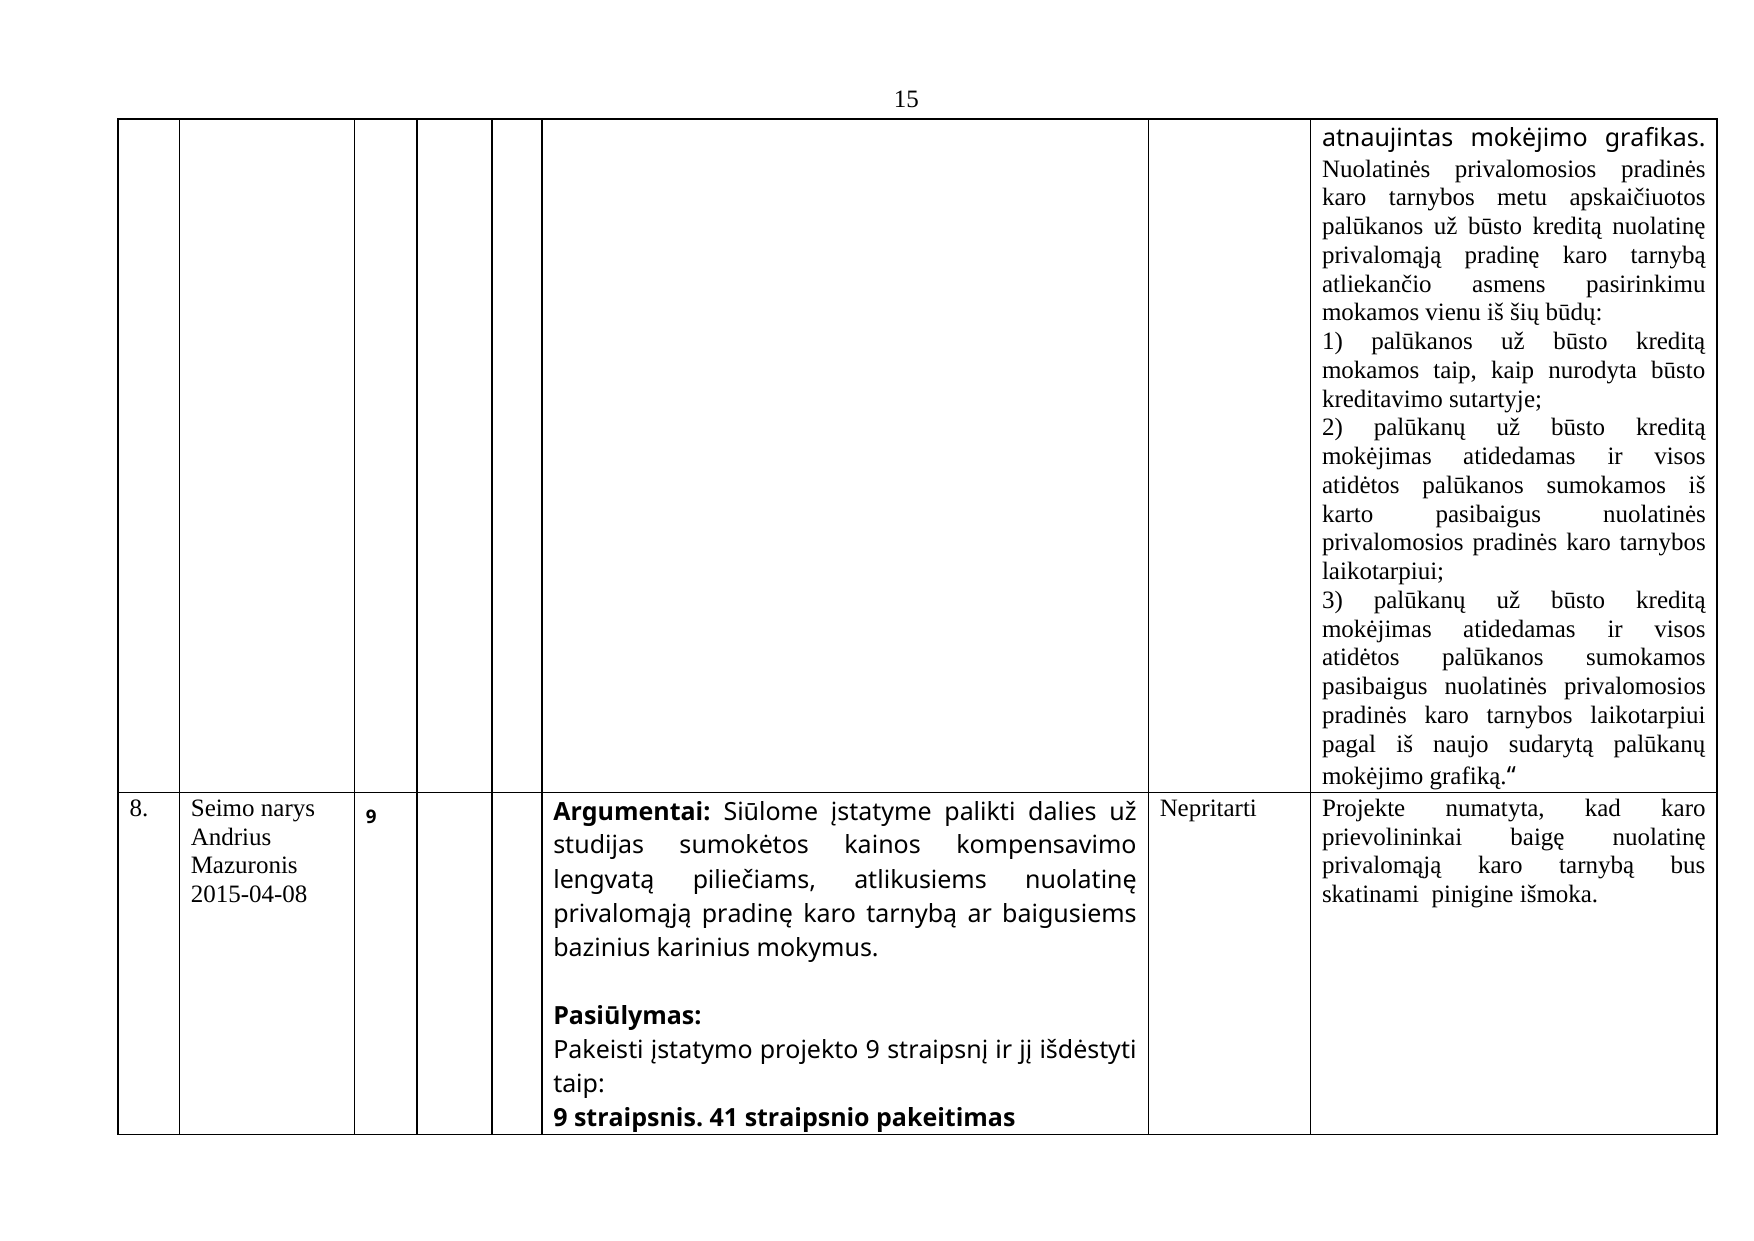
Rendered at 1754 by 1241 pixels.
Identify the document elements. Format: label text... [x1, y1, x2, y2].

table_cell [418, 793, 491, 1134]
table_cell Nepritarti [1149, 793, 1310, 1134]
table_cell 9 [355, 793, 416, 1134]
table_cell [543, 120, 1148, 792]
table_cell Argumentai: Siūlome įstatyme palikti dalies už studijas sumokėtos kainos kompensavimo lengvatą piliečiams, atlikusiems nuolatinę privalomąją pradinę karo tarnybą ar baigusiems bazinius karinius mokymus. Pasiūlymas: Pakeisti įstatymo projekto 9 straipsnį ir jį išdėstyti taip: 9 straipsnis. 41 straipsnio pakeitimas [543, 793, 1148, 1134]
table_cell Seimo narys Andrius Mazuronis 2015-04-08 [180, 793, 354, 1134]
table_cell atnaujintas mokėjimo grafikas. Nuolatinės privalomosios pradinės karo tarnybos metu apskaičiuotos palūkanos už būsto kreditą nuolatinę privalomąją pradinę karo tarnybą atliekančio asmens pasirinkimu mokamos vienu iš šių būdų: 1) palūkanos už būsto kreditą mokamos taip, kaip nurodyta būsto kreditavimo sutartyje; 2) palūkanų už būsto kreditą mokėjimas atidedamas ir visos atidėtos palūkanos sumokamos iš karto pasibaigus nuolatinės privalomosios pradinės karo tarnybos laikotarpiui; 3) palūkanų už būsto kreditą mokėjimas atidedamas ir visos atidėtos palūkanos sumokamos pasibaigus nuolatinės privalomosios pradinės karo tarnybos laikotarpiui pagal iš naujo sudarytą palūkanų mokėjimo grafiką.“ [1311, 120, 1716, 792]
table_cell [1149, 120, 1310, 792]
table_cell 8. [119, 793, 179, 1134]
table_cell Projekte numatyta, kad karo prievolininkai baigę nuolatinę privalomąją karo tarnybą bus skatinami pinigine išmoka. [1311, 793, 1716, 1134]
table_cell [493, 120, 541, 792]
table_cell [355, 120, 416, 792]
table_cell [493, 793, 541, 1134]
table_cell [119, 120, 179, 792]
table_cell [180, 120, 354, 792]
table_cell [418, 120, 491, 792]
